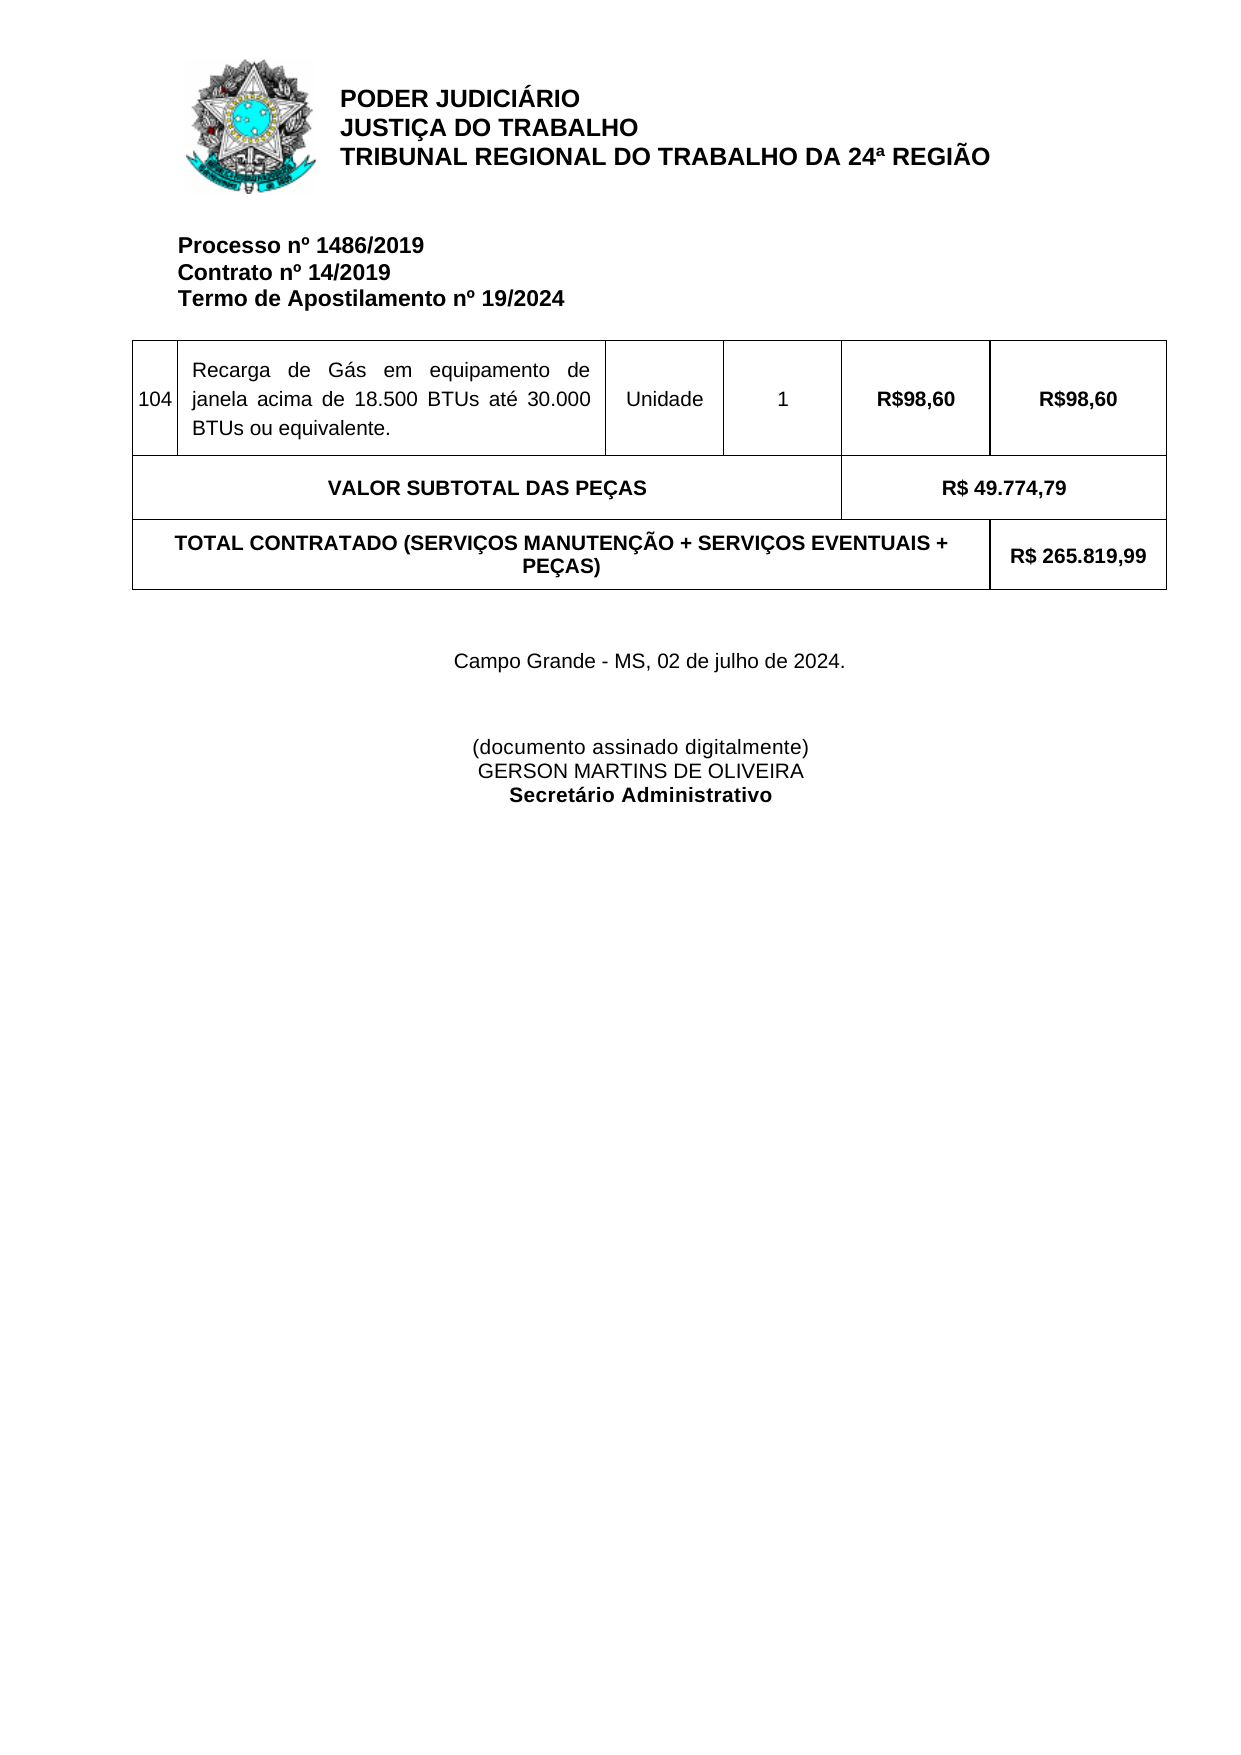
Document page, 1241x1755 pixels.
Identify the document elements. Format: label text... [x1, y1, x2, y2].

text (documento assinado digitalmente) [162, 735, 1119, 759]
table_cell VALOR SUBTOTAL DAS PEÇAS [133, 456, 841, 519]
table_cell TOTAL CONTRATADO (SERVIÇOS MANUTENÇÃO + SERVIÇOS EVENTUAIS + PEÇAS) [133, 520, 989, 588]
subtitle GERSON MARTINS DE OLIVEIRA [162, 759, 1119, 783]
table_cell R$98,60 [991, 341, 1166, 455]
table_cell 1 [724, 341, 841, 455]
subtitle Secretário Administrativo [162, 783, 1119, 807]
subtitle Campo Grande - MS, 02 de julho de 2024. [177, 645, 1122, 674]
table_cell R$ 49.774,79 [842, 456, 1166, 519]
table_cell Unidade [606, 341, 723, 455]
table_cell R$ 265.819,99 [991, 520, 1166, 588]
table_cell Recarga de Gás em equipamento de janela acima de 18.500 BTUs até 30.000 BTUs ou equivalente. [178, 341, 605, 455]
table_cell R$98,60 [842, 341, 989, 455]
table_cell 104 [133, 341, 177, 455]
